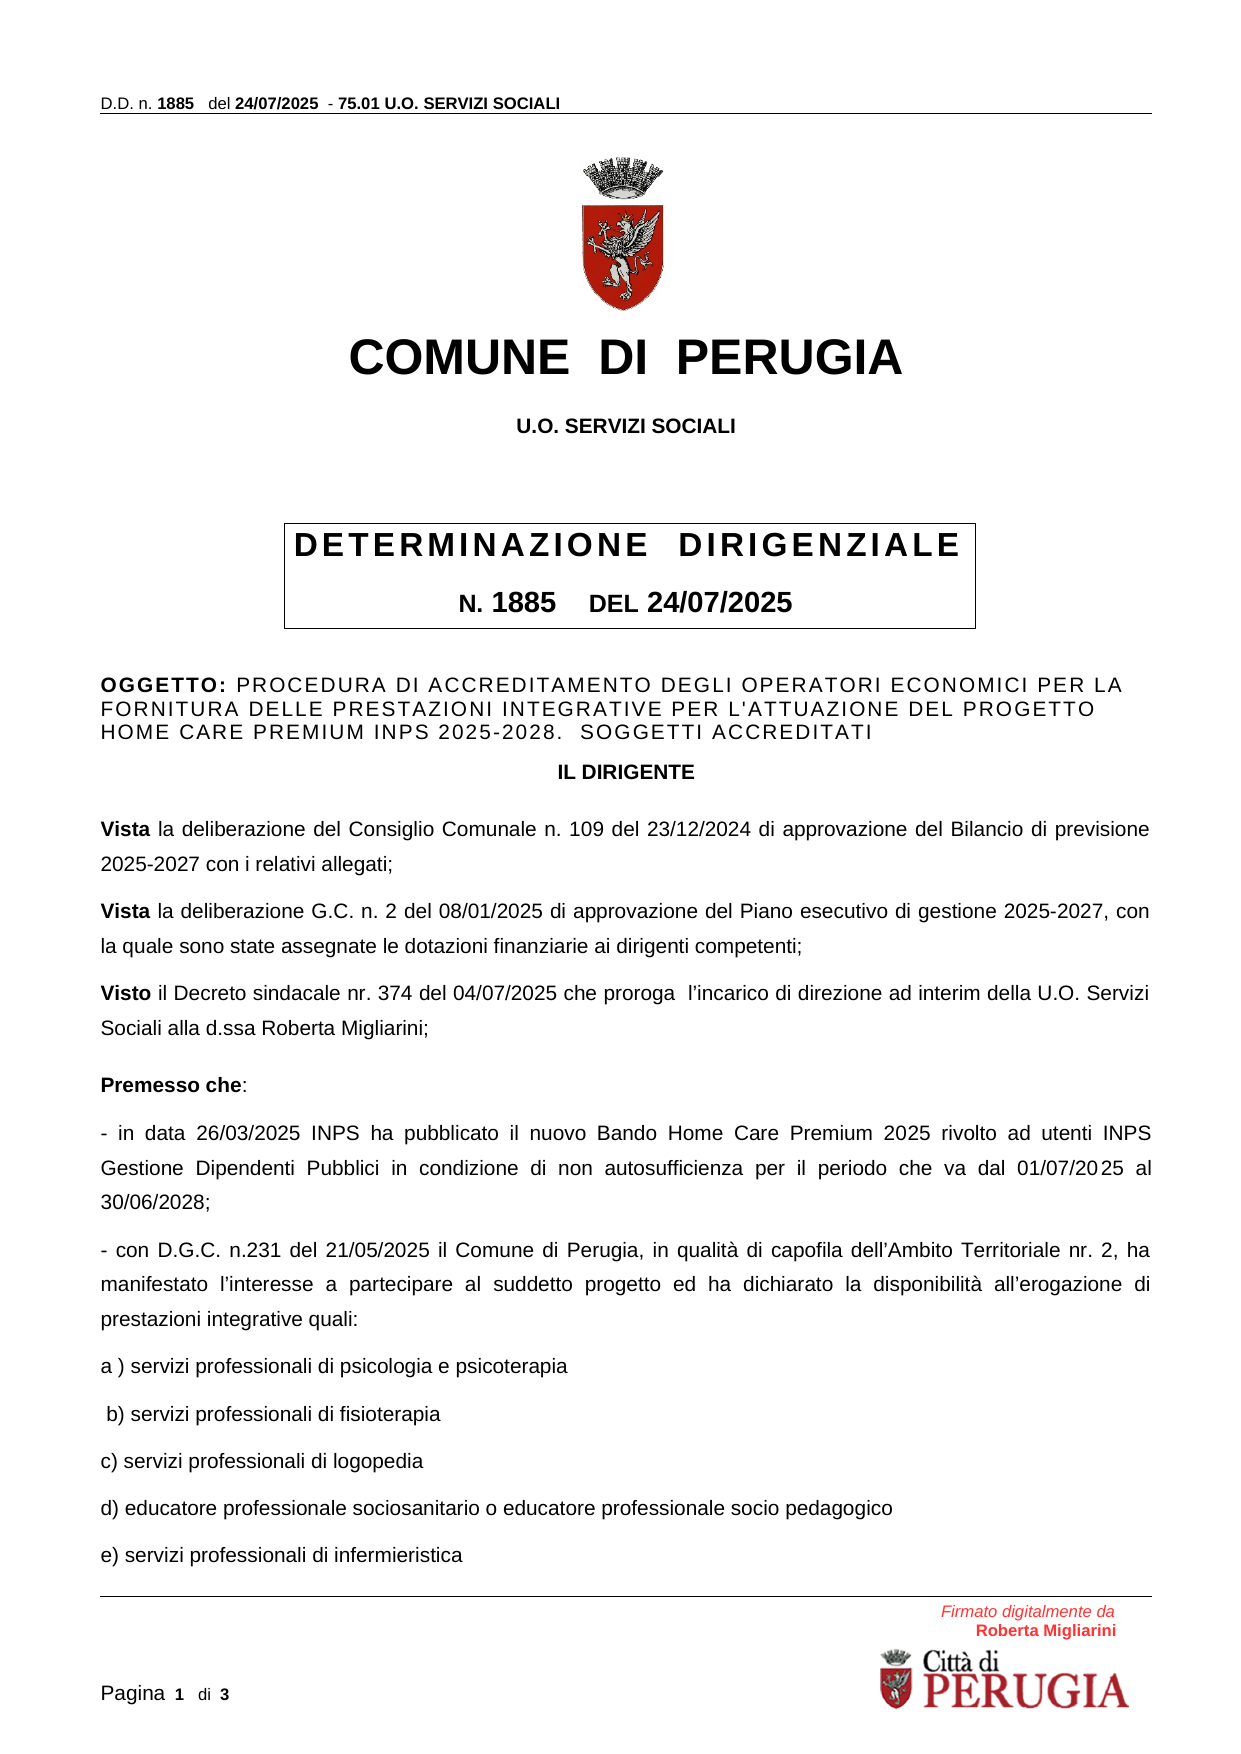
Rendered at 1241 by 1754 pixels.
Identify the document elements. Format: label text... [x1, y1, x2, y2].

subtitle [100, 526, 284, 563]
picture [875, 1648, 1129, 1710]
text b) servizi professionali di fisioterapia [100, 1402, 1152, 1425]
text IL DIRIGENTE [100, 760, 1152, 783]
text U.O. SERVIZI SOCIALI [100, 414, 1152, 437]
text a ) servizi professionali di psicologia e psicoterapia [100, 1355, 1152, 1378]
text N. 1885 DEL 24/07/2025 [285, 586, 975, 619]
text Vista la deliberazione del Consiglio Comunale n. 109 del 23/12/2024 di approvazione del Bilancio di previsione 2025-2027 con i relativi allegati; [100, 817, 1152, 875]
text d) educatore professionale sociosanitario o educatore professionale socio pedagogico [100, 1496, 1152, 1520]
text c) servizi professionali di logopedia [100, 1449, 1152, 1472]
text - in data 26/03/2025 INPS ha pubblicato il nuovo Bando Home Care Premium 2025 rivolto ad utenti INPS Gestione Dipendenti Pubblici in condizione di non autosufficienza per il periodo che va dal 01/07/2025 al 30/06/2028; [100, 1121, 1152, 1214]
text e) servizi professionali di infermieristica [100, 1544, 1152, 1567]
picture [581, 156, 664, 311]
subtitle DETERMINAZIONE DIRIGENZIALE [285, 526, 975, 563]
text [976, 586, 1150, 619]
text OGGETTO: PROCEDURA DI ACCREDITAMENTO DEGLI OPERATORI ECONOMICI PER LA FORNITURA DELLE PRESTAZIONI INTEGRATIVE PER L'ATTUAZIONE DEL PROGETTO HOME CARE PREMIUM INPS 2025-2028. SOGGETTI ACCREDITATI [100, 674, 1152, 744]
text - con D.G.C. n.231 del 21/05/2025 il Comune di Perugia, in qualità di capofila dell’Ambito Territoriale nr. 2, ha manifestato l’interesse a partecipare al suddetto progetto ed ha dichiarato la disponibilità all’erogazione di prestazioni integrative quali: [100, 1238, 1152, 1331]
text Vista la deliberazione G.C. n. 2 del 08/01/2025 di approvazione del Piano esecutivo di gestione 2025-2027, con la quale sono state assegnate le dotazioni finanziarie ai dirigenti competenti; [100, 899, 1152, 957]
subtitle COMUNE DI PERUGIA [100, 329, 1152, 385]
text Visto il Decreto sindacale nr. 374 del 04/07/2025 che proroga l’incarico di direzione ad interim della U.O. Servizi Sociali alla d.ssa Roberta Migliarini; [100, 981, 1152, 1039]
text Premesso che: [100, 1074, 1152, 1097]
subtitle [976, 526, 1153, 563]
text [100, 586, 284, 619]
